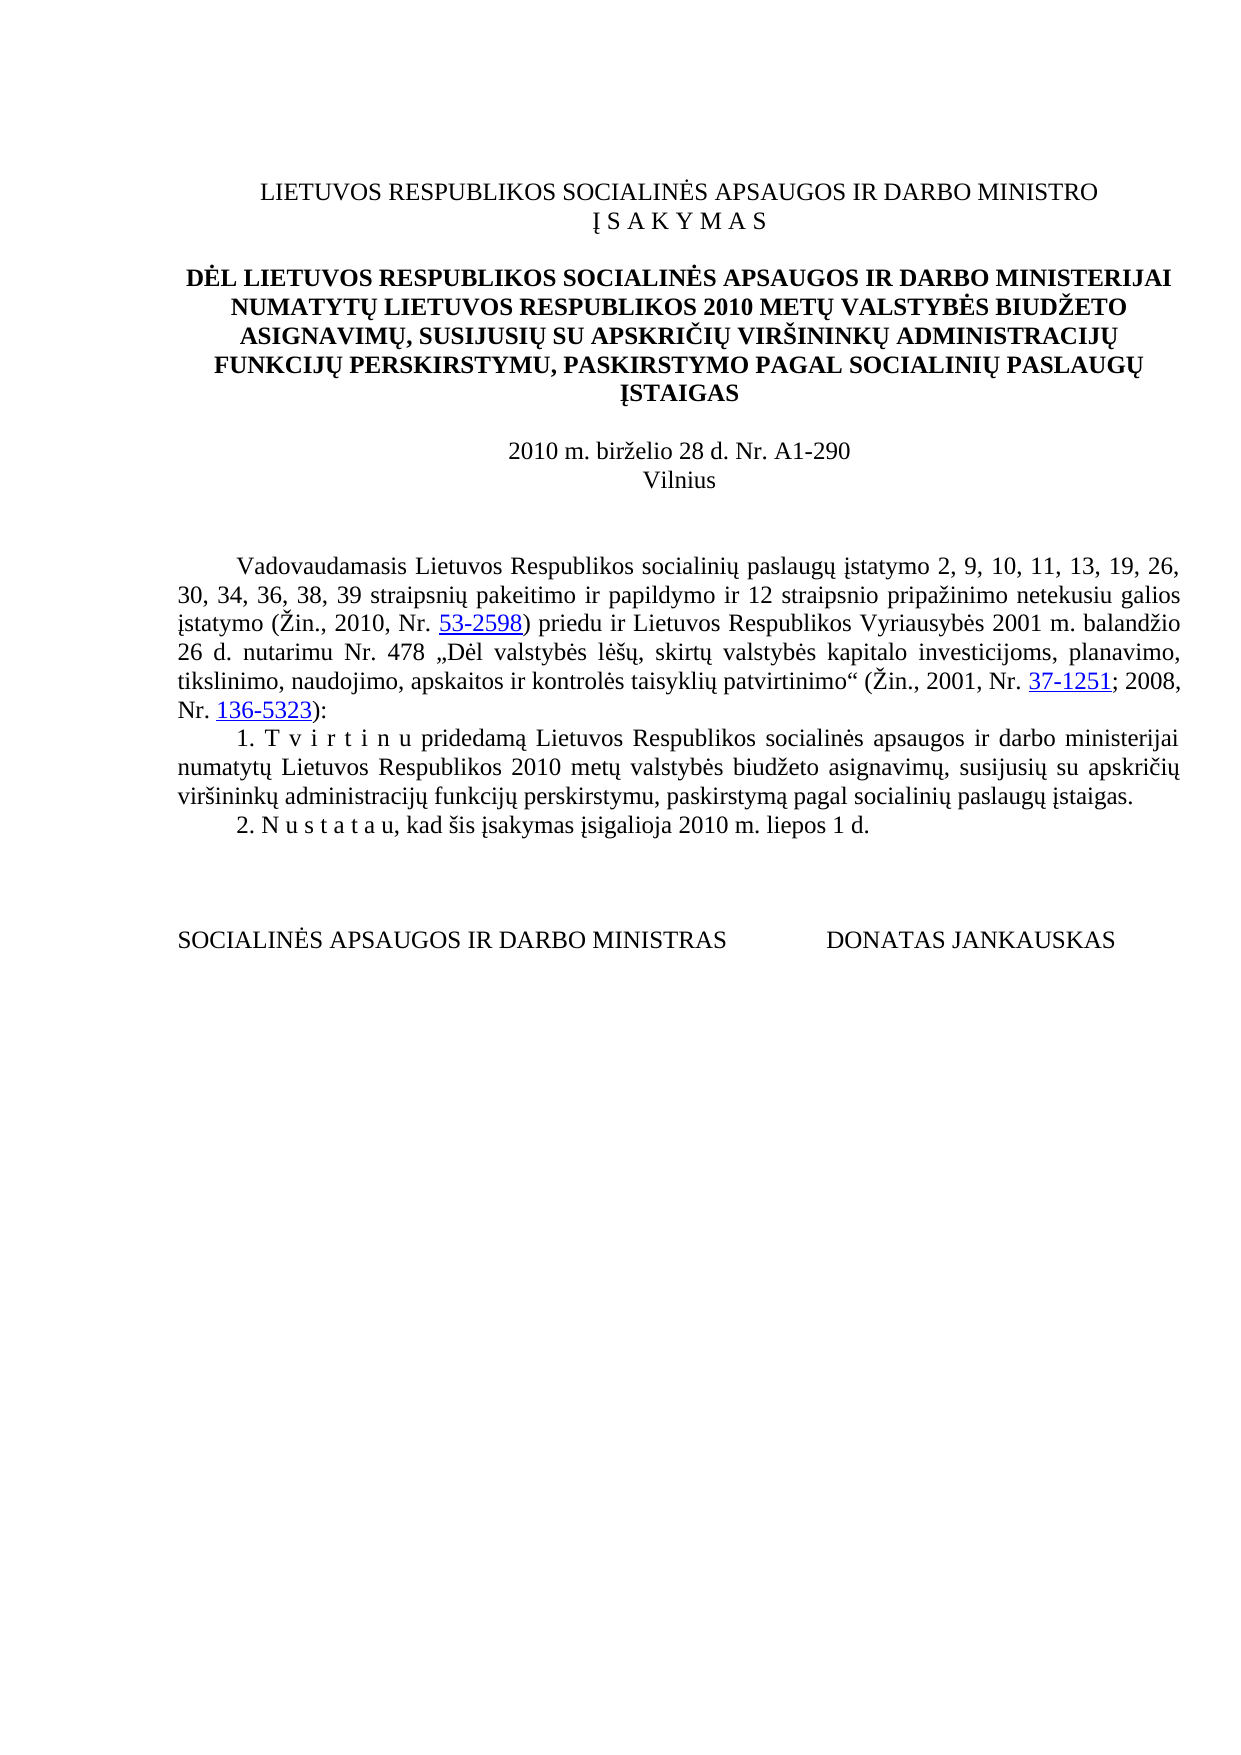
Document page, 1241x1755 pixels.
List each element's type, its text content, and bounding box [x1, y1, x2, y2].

text Į S A K Y M A S [177, 206, 1181, 235]
text Vadovaudamasis Lietuvos Respublikos socialinių paslaugų įstatymo 2, 9, 10, 11, 13, 19, 26, 30, 34, 36, 38, 39 straipsnių pakeitimo ir papildymo ir 12 straipsnio pripažinimo netekusiu galios įstatymo (Žin., 2010, Nr. 53-2598) priedu ir Lietuvos Respublikos Vyriausybės 2001 m. balandžio 26 d. nutarimu Nr. 478 „Dėl valstybės lėšų, skirtų valstybės kapitalo investicijoms, planavimo, tikslinimo, naudojimo, apskaitos ir kontrolės taisyklių patvirtinimo“ (Žin., 2001, Nr. 37-1251; 2008, Nr. 136-5323): [177, 551, 1181, 723]
text 1. T v i r t i n u pridedamą Lietuvos Respublikos socialinės apsaugos ir darbo ministerijai numatytų Lietuvos Respublikos 2010 metų valstybės biudžeto asignavimų, susijusių su apskričių viršininkų administracijų funkcijų perskirstymu, paskirstymą pagal socialinių paslaugų įstaigas. [177, 723, 1181, 810]
text DĖL lietuvos respublikos socialinės apsaugos ir darbo ministerijai numatytų lietuvos respublikos 2010 metų valstybės biudžeto asignavimų, susijusių su apskričių viršininkų administracijų funkcijų perskirstymu, paskirstymo pagal Socialinių paslaugų įstaigas [177, 263, 1181, 407]
text 2. N u s t a t a u, kad šis įsakymas įsigalioja 2010 m. liepos 1 d. [177, 810, 1181, 838]
text Vilnius [177, 465, 1181, 493]
text LIETUVOS RESPUBLIKOS SOCIALINĖS APSAUGOS IR DARBO MINISTRO [177, 177, 1181, 206]
text Socialinės apsaugos ir darbo ministras Donatas Jankauskas [177, 925, 1181, 953]
text 2010 m. birželio 28 d. Nr. A1-290 [177, 436, 1181, 465]
